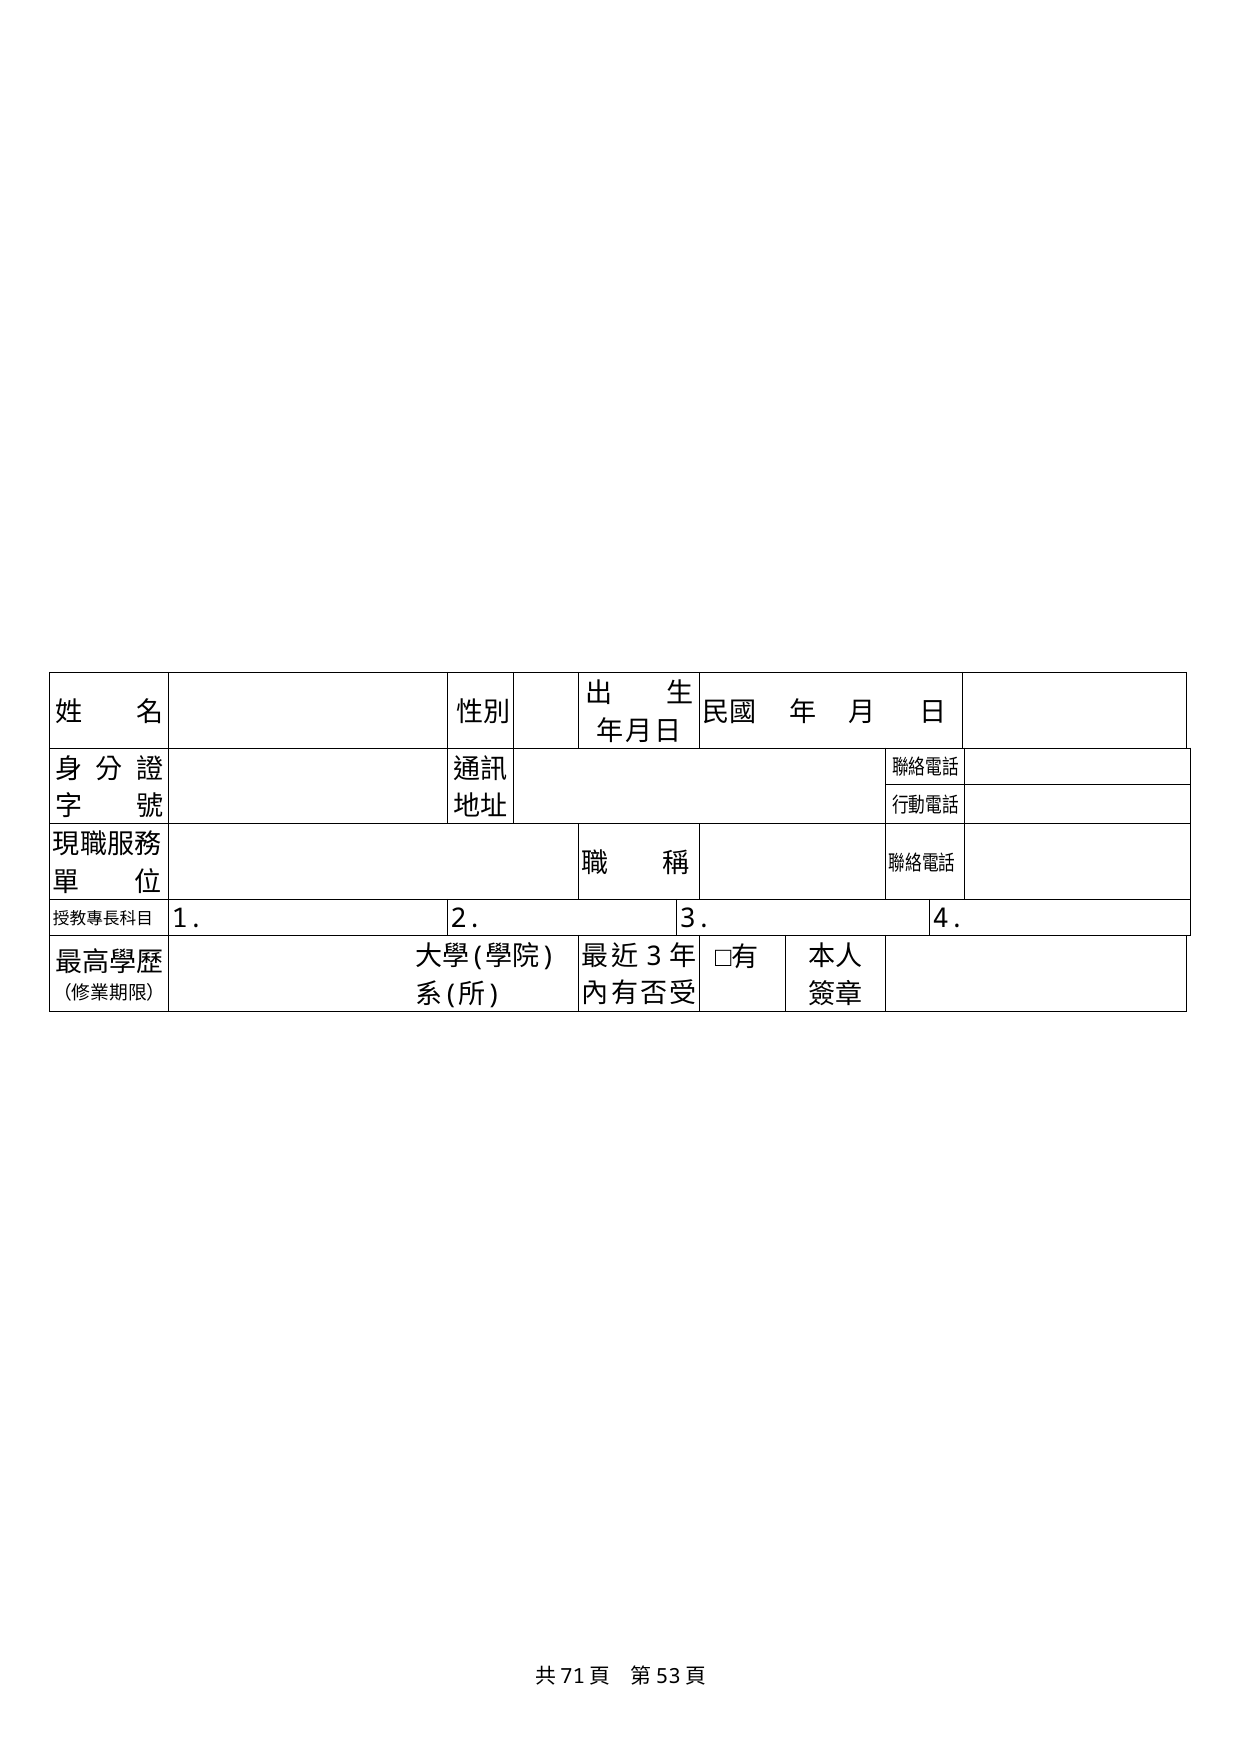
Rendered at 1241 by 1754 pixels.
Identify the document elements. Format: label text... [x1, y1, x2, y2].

table_cell [169, 824, 578, 899]
table_cell [169, 749, 447, 823]
table_cell 現職服務單 位 [50, 824, 168, 899]
table_cell [965, 785, 1190, 823]
table_cell 1. [169, 900, 447, 935]
table_cell 大學(學院) 系(所) [169, 936, 578, 1011]
table_cell [965, 749, 1190, 783]
table_cell [700, 824, 885, 899]
table_cell [514, 749, 885, 823]
table_cell 聯絡電話 [886, 824, 964, 899]
table_cell 最高學歷（修業期限） [50, 936, 168, 1011]
table_cell [965, 824, 1190, 899]
table_cell [169, 673, 447, 747]
table_cell 職 稱 [579, 824, 699, 899]
table_cell [1187, 936, 1191, 1011]
table_cell 性別 [448, 673, 513, 747]
table_cell 通訊 地址 [448, 749, 513, 823]
table_cell 2. [448, 900, 676, 935]
table_cell 聯絡電話 [886, 749, 964, 783]
table_cell [514, 673, 578, 747]
table_cell 姓 名 [50, 673, 168, 747]
table_cell 行動電話 [886, 785, 964, 823]
table_cell [886, 936, 1186, 1011]
table_cell 最近3年內有否受 [579, 936, 699, 1011]
table_cell [1187, 672, 1191, 747]
table_cell 本人 簽章 [786, 936, 885, 1011]
table_cell 出 生 年月日 [579, 673, 699, 747]
table_cell 民國 年 月 日 [700, 673, 962, 747]
table_cell 身 分 證 字 號 [50, 749, 168, 823]
table_cell 4. [930, 900, 1190, 935]
table_cell 授教專長科目 [50, 900, 168, 935]
table_header [963, 673, 1186, 747]
table_cell 3. [677, 900, 929, 935]
table_cell □有 [700, 936, 785, 1011]
